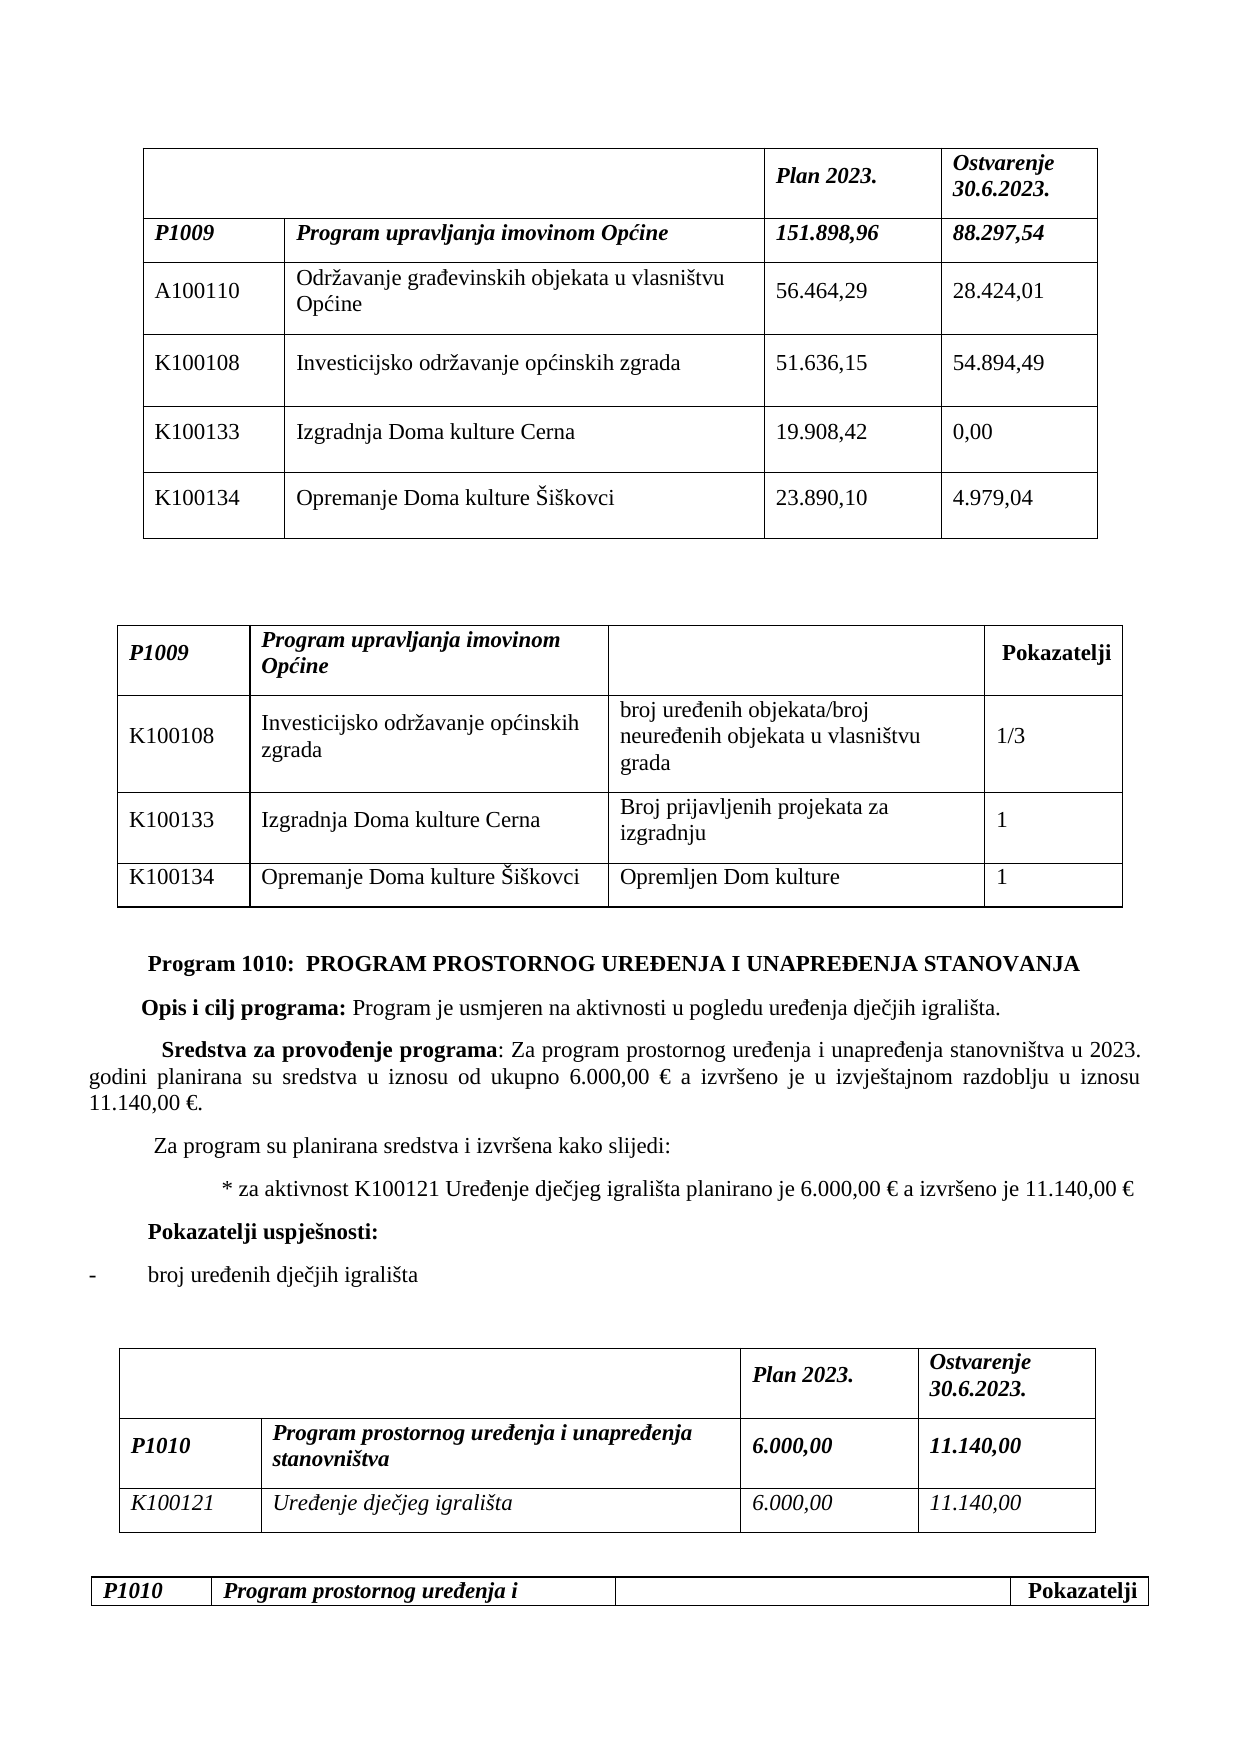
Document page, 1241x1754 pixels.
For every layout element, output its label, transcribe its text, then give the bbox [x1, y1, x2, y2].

table_cell Program prostornog uređenja i unapređenja stanovništva [262, 1419, 740, 1488]
table_cell K100108 [144, 335, 284, 406]
text Pokazatelji uspješnosti: [88, 1218, 1142, 1245]
table_cell 1 [985, 793, 1122, 862]
table_cell Izgradnja Doma kulture Cerna [285, 407, 764, 472]
table_cell 6.000,00 [741, 1489, 918, 1532]
table_header Program upravljanja imovinom Općine [251, 626, 608, 695]
table_cell 11.140,00 [919, 1419, 1095, 1488]
text * za aktivnost K100121 Uređenje dječjeg igrališta planirano je 6.000,00 € a izvršeno je 11.140,00 € [88, 1175, 1142, 1202]
table_header Pokazatelji [1011, 1578, 1148, 1605]
table_cell K100108 [118, 696, 249, 792]
table_header [1096, 1348, 1121, 1418]
table_cell Program upravljanja imovinom Općine [285, 219, 764, 262]
table_cell 88.297,54 [942, 219, 1097, 262]
table_cell K100134 [144, 473, 284, 538]
table_cell 151.898,96 [765, 219, 941, 262]
table_cell Održavanje građevinskih objekata u vlasništvu Općine [285, 263, 764, 334]
table_cell [1096, 1418, 1121, 1488]
table_cell K100133 [144, 407, 284, 472]
table_cell 0,00 [942, 407, 1097, 472]
table_header [609, 626, 984, 695]
table_cell P1009 [144, 219, 284, 262]
table_cell 19.908,42 [765, 407, 941, 472]
table_header Pokazatelji [985, 626, 1122, 695]
table_cell 11.140,00 [919, 1489, 1095, 1532]
table_header [616, 1578, 1010, 1605]
table_cell K100121 [120, 1489, 261, 1532]
table_header [144, 149, 764, 218]
table_cell Uređenje dječjeg igrališta [262, 1489, 740, 1532]
text Sredstva za provođenje programa: Za program prostornog uređenja i unapređenja stanovništva u 2023. godini planirana su sredstva u iznosu od ukupno 6.000,00 € a izvršeno je u izvještajnom razdoblju u iznosu 11.140,00 €. [88, 1037, 1142, 1116]
text Opis i cilj programa: Program je usmjeren na aktivnosti u pogledu uređenja dječjih igrališta. [88, 993, 1142, 1020]
table_cell A100110 [144, 263, 284, 334]
table_header Ostvarenje 30.6.2023. [942, 149, 1097, 218]
table_cell K100133 [118, 793, 249, 862]
table_cell Investicijsko održavanje općinskih zgrada [285, 335, 764, 406]
table_cell 51.636,15 [765, 335, 941, 406]
table_cell K100134 [118, 864, 249, 906]
table_cell Broj prijavljenih projekata za izgradnju [609, 793, 984, 862]
text Program 1010: PROGRAM PROSTORNOG UREĐENJA I UNAPREĐENJA STANOVANJA [148, 951, 1142, 977]
table_cell broj uređenih objekata/broj neuređenih objekata u vlasništvu grada [609, 696, 984, 792]
table_cell 56.464,29 [765, 263, 941, 334]
table_cell 1/3 [985, 696, 1122, 792]
table_header Program prostornog uređenja i [212, 1578, 615, 1605]
table_cell 6.000,00 [741, 1419, 918, 1488]
table_cell [1096, 1488, 1121, 1532]
table_cell Opremanje Doma kulture Šiškovci [251, 864, 608, 906]
table_cell P1010 [120, 1419, 261, 1488]
table_cell 28.424,01 [942, 263, 1097, 334]
table_cell 23.890,10 [765, 473, 941, 538]
table_cell Opremanje Doma kulture Šiškovci [285, 473, 764, 538]
table_cell 4.979,04 [942, 473, 1097, 538]
table_cell 54.894,49 [942, 335, 1097, 406]
table_header Plan 2023. [741, 1349, 918, 1418]
table_header Ostvarenje 30.6.2023. [919, 1349, 1095, 1418]
text Za program su planirana sredstva i izvršena kako slijedi: [88, 1132, 1142, 1159]
table_header P1009 [118, 626, 249, 695]
table_header P1010 [92, 1578, 211, 1605]
table_header [120, 1349, 740, 1418]
table_cell Investicijsko održavanje općinskih zgrada [251, 696, 608, 792]
list broj uređenih dječjih igrališta [88, 1261, 1142, 1288]
table_cell Opremljen Dom kulture [609, 864, 984, 906]
table_header Plan 2023. [765, 149, 941, 218]
table_cell Izgradnja Doma kulture Cerna [251, 793, 608, 862]
table_cell 1 [985, 864, 1122, 906]
